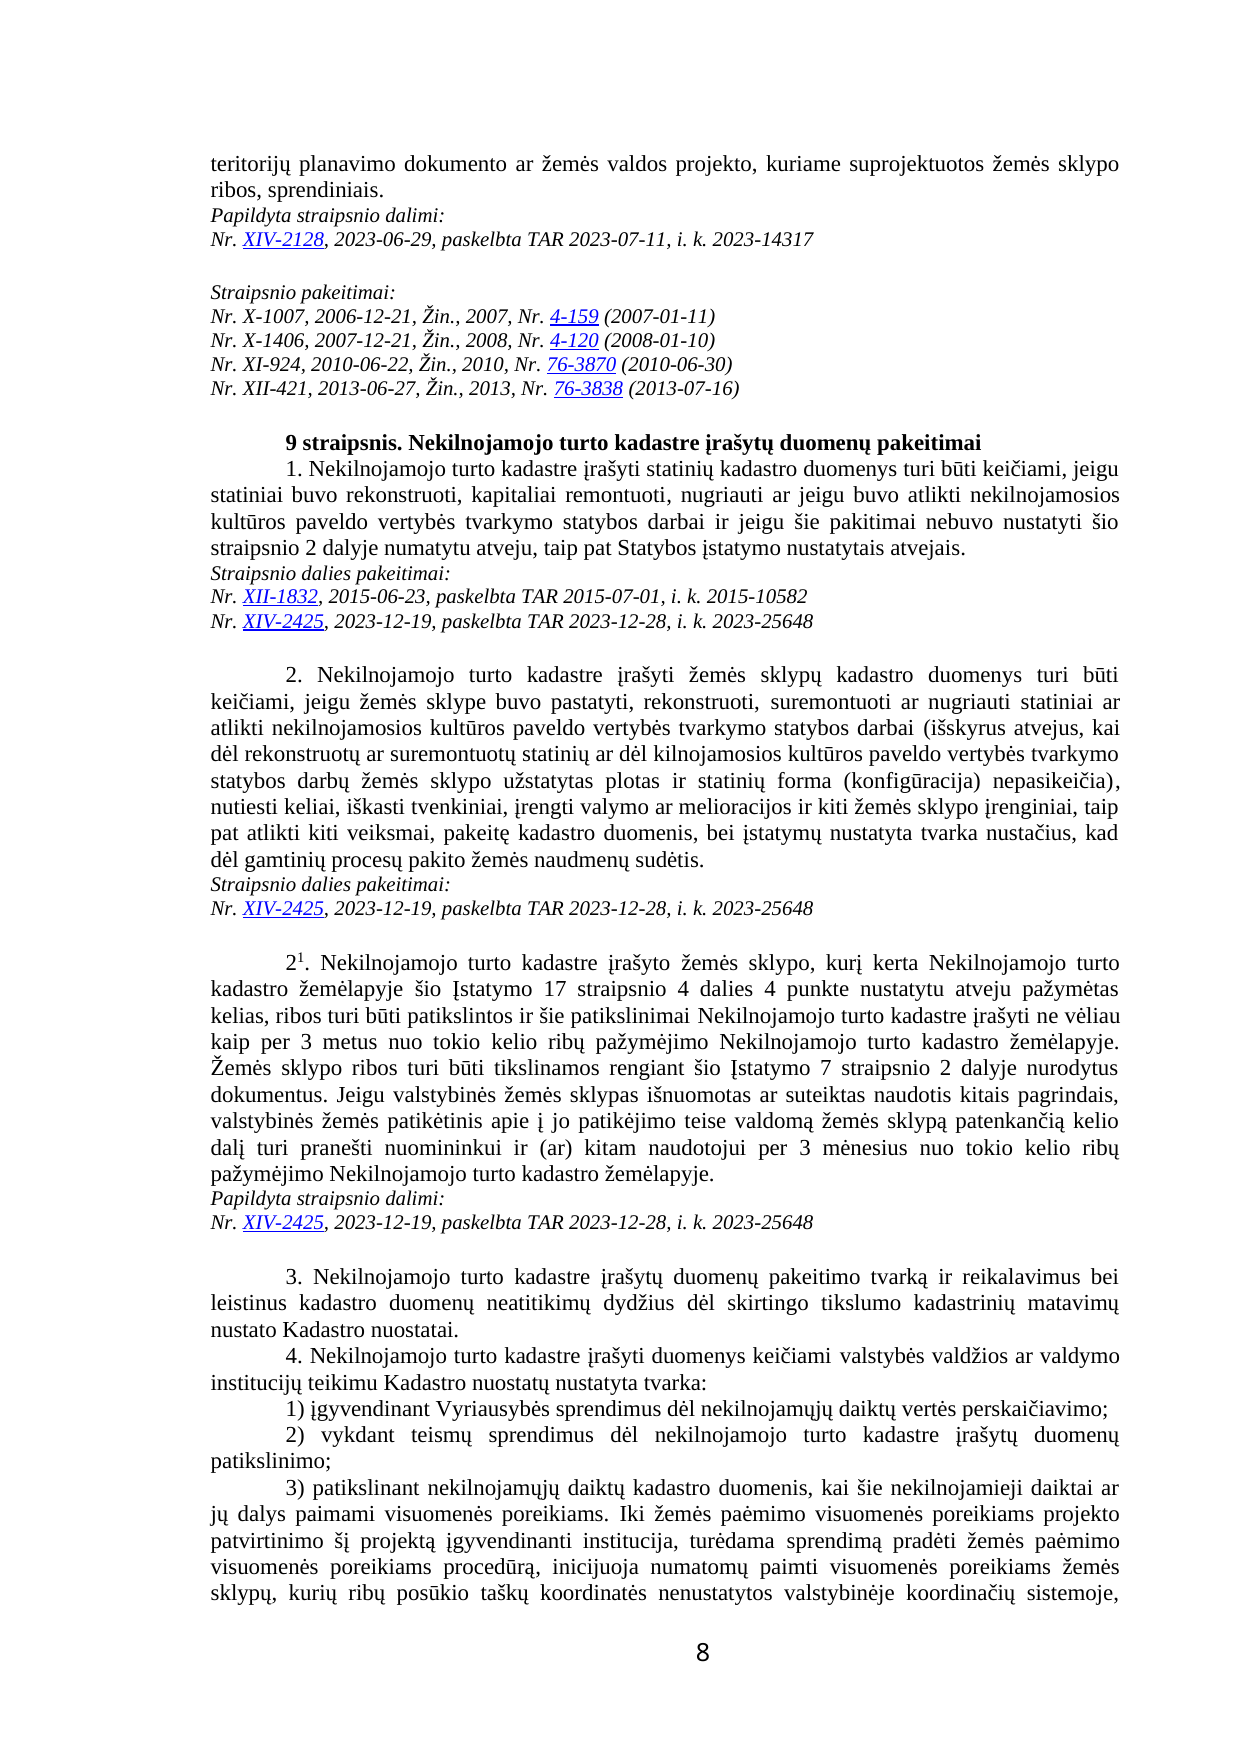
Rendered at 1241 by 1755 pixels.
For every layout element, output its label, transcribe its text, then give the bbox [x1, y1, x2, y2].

text Nr. XII-1832, 2015-06-23, paskelbta TAR 2015-07-01, i. k. 2015-10582 [210, 584, 1120, 608]
text teritorijų planavimo dokumento ar žemės valdos projekto, kuriame suprojektuotos žemės sklypo ribos, sprendiniais. [210, 150, 1120, 203]
text Nr. XIV-2128, 2023-06-29, paskelbta TAR 2023-07-11, i. k. 2023-14317 [210, 227, 1120, 251]
text 2) vykdant teismų sprendimus dėl nekilnojamojo turto kadastre įrašytų duomenų patikslinimo; [210, 1421, 1120, 1474]
text Nr. XIV-2425, 2023-12-19, paskelbta TAR 2023-12-28, i. k. 2023-25648 [210, 1210, 1120, 1234]
text 21. Nekilnojamojo turto kadastre įrašyto žemės sklypo, kurį kerta Nekilnojamojo turto kadastro žemėlapyje šio Įstatymo 17 straipsnio 4 dalies 4 punkte nustatytu atveju pažymėtas kelias, ribos turi būti patikslintos ir šie patikslinimai Nekilnojamojo turto kadastre įrašyti ne vėliau kaip per 3 metus nuo tokio kelio ribų pažymėjimo Nekilnojamojo turto kadastro žemėlapyje. Žemės sklypo ribos turi būti tikslinamos rengiant šio Įstatymo 7 straipsnio 2 dalyje nurodytus dokumentus. Jeigu valstybinės žemės sklypas išnuomotas ar suteiktas naudotis kitais pagrindais, valstybinės žemės patikėtinis apie į jo patikėjimo teise valdomą žemės sklypą patenkančią kelio dalį turi pranešti nuomininkui ir (ar) kitam naudotojui per 3 mėnesius nuo tokio kelio ribų pažymėjimo Nekilnojamojo turto kadastro žemėlapyje. [210, 949, 1120, 1186]
text 2. Nekilnojamojo turto kadastre įrašyti žemės sklypų kadastro duomenys turi būti keičiami, jeigu žemės sklype buvo pastatyti, rekonstruoti, suremontuoti ar nugriauti statiniai ar atlikti nekilnojamosios kultūros paveldo vertybės tvarkymo statybos darbai (išskyrus atvejus, kai dėl rekonstruotų ar suremontuotų statinių ar dėl kilnojamosios kultūros paveldo vertybės tvarkymo statybos darbų žemės sklypo užstatytas plotas ir statinių forma (konfigūracija) nepasikeičia), nutiesti keliai, iškasti tvenkiniai, įrengti valymo ar melioracijos ir kiti žemės sklypo įrenginiai, taip pat atlikti kiti veiksmai, pakeitę kadastro duomenis, bei įstatymų nustatyta tvarka nustačius, kad dėl gamtinių procesų pakito žemės naudmenų sudėtis. [210, 661, 1120, 872]
text 1) įgyvendinant Vyriausybės sprendimus dėl nekilnojamųjų daiktų vertės perskaičiavimo; [210, 1395, 1120, 1421]
text Papildyta straipsnio dalimi: [210, 1186, 1120, 1210]
text Nr. XI-924, 2010-06-22, Žin., 2010, Nr. 76-3870 (2010-06-30) [210, 352, 1120, 376]
text 3) patikslinant nekilnojamųjų daiktų kadastro duomenis, kai šie nekilnojamieji daiktai ar jų dalys paimami visuomenės poreikiams. Iki žemės paėmimo visuomenės poreikiams projekto patvirtinimo šį projektą įgyvendinanti institucija, turėdama sprendimą pradėti žemės paėmimo visuomenės poreikiams procedūrą, inicijuoja numatomų paimti visuomenės poreikiams žemės sklypų, kurių ribų posūkio taškų koordinatės nenustatytos valstybinėje koordinačių sistemoje, [210, 1474, 1120, 1606]
text Nr. XII-421, 2013-06-27, Žin., 2013, Nr. 76-3838 (2013-07-16) [210, 376, 1120, 400]
text 1. Nekilnojamojo turto kadastre įrašyti statinių kadastro duomenys turi būti keičiami, jeigu statiniai buvo rekonstruoti, kapitaliai remontuoti, nugriauti ar jeigu buvo atlikti nekilnojamosios kultūros paveldo vertybės tvarkymo statybos darbai ir jeigu šie pakitimai nebuvo nustatyti šio straipsnio 2 dalyje numatytu atveju, taip pat Statybos įstatymo nustatytais atvejais. [210, 455, 1120, 560]
text Papildyta straipsnio dalimi: [210, 203, 1120, 227]
text Straipsnio dalies pakeitimai: [210, 872, 1120, 896]
text Nr. XIV-2425, 2023-12-19, paskelbta TAR 2023-12-28, i. k. 2023-25648 [210, 896, 1120, 920]
text Straipsnio pakeitimai: [210, 279, 1120, 304]
text 4. Nekilnojamojo turto kadastre įrašyti duomenys keičiami valstybės valdžios ar valdymo institucijų teikimu Kadastro nuostatų nustatyta tvarka: [210, 1342, 1120, 1395]
text 9 straipsnis. Nekilnojamojo turto kadastre įrašytų duomenų pakeitimai [210, 429, 1120, 455]
text 3. Nekilnojamojo turto kadastre įrašytų duomenų pakeitimo tvarką ir reikalavimus bei leistinus kadastro duomenų neatitikimų dydžius dėl skirtingo tikslumo kadastrinių matavimų nustato Kadastro nuostatai. [210, 1263, 1120, 1342]
text Nr. X-1007, 2006-12-21, Žin., 2007, Nr. 4-159 (2007-01-11) [210, 304, 1120, 328]
text Straipsnio dalies pakeitimai: [210, 560, 1120, 584]
text Nr. XIV-2425, 2023-12-19, paskelbta TAR 2023-12-28, i. k. 2023-25648 [210, 608, 1120, 633]
text Nr. X-1406, 2007-12-21, Žin., 2008, Nr. 4-120 (2008-01-10) [210, 328, 1120, 352]
